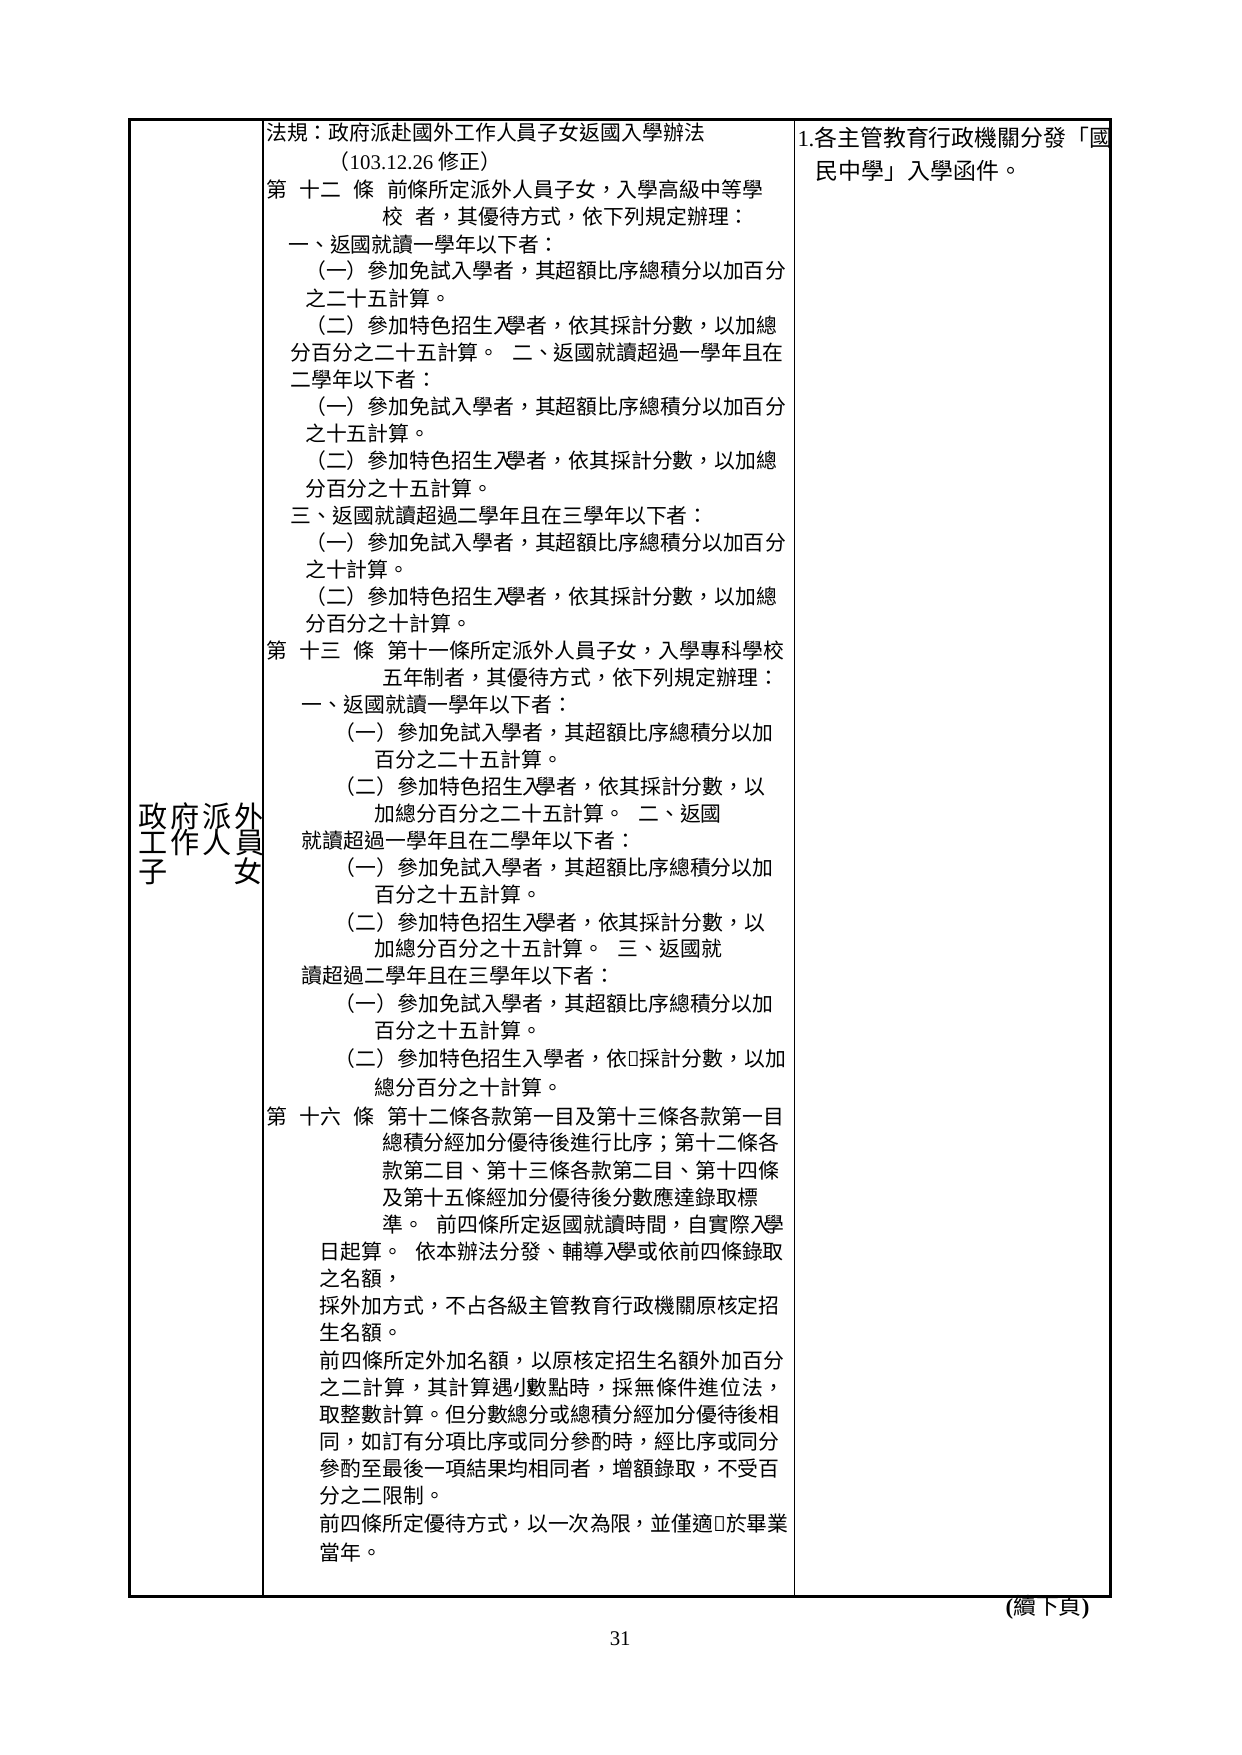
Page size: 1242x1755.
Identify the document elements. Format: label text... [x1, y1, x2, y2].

text （一）參加免試入學者，其超額比序總積分以加 百分之十五計算。 [334, 989, 779, 1044]
text （二）參加特色招生入學者，依其採計分數，以加 總分百分之十計算。 [334, 1044, 794, 1102]
text 五年制者，其優待方式，依下列規定辦理： 一、返國就讀一學年以下者： [301, 664, 784, 718]
text （103.12.26 修正） [328, 147, 506, 176]
text 加總分百分之二十五計算。 二、返國就讀超過一學年且在二學年以下者： [301, 799, 725, 854]
text 前四條所定優待方式，以一次為限，並僅適用於畢業 當年。 [319, 1509, 794, 1567]
text 一、返國就讀一學年以下者： [288, 230, 794, 256]
text （一）參加免試入學者，其超額比序總積分以加 百分之十五計算。 [334, 854, 779, 908]
text 分之二限制。 [319, 1482, 450, 1508]
text 第 十六 條 第十二條各款第一目及第十三條各款第一目 [266, 1103, 794, 1128]
text 及第十五條經加分優待後分數應達錄取標 [382, 1184, 794, 1209]
text （一）參加免試入學者，其超額比序總積分以加百分 之十計算。 [305, 528, 791, 583]
text 前四條所定外加名額，以原核定招生名額外加百分 之二計算，其計算遇小數點時，採無條件進位法， 取整數計算。但分數總分或總積分經加分優待後相 [319, 1346, 785, 1428]
text （一）參加免試入學者，其超額比序總積分以加 百分之二十五計算。 [334, 718, 779, 772]
text （二）參加特色招生入學者，依其採計分數，以 [334, 908, 794, 934]
text 第 十三 條 第十一條所定派外人員子女，入學專科學校 [266, 637, 794, 663]
text (續下頁) [1005, 1590, 1123, 1621]
text 第 十二 條 前條所定派外人員子女，入學高級中等學校 者，其優待方式，依下列規定辦理： [266, 176, 783, 230]
text 總積分經加分優待後進行比序；第十二條各 款第二目、第十三條各款第二目、第十四條 [382, 1129, 784, 1184]
text （二）參加特色招生入學者，依其採計分數，以加總 分百分之十計算。 [305, 583, 791, 637]
text （二）參加特色招生入學者，依其採計分數，以加總 分百分之二十五計算。 二、返國就讀超過一學年且在二學年以下者： [290, 312, 791, 393]
text 法規：政府派赴國外工作人員子女返國入學辦法 [266, 121, 794, 146]
text 政府派外 工作人員 子 女 [138, 804, 260, 891]
text （二）參加特色招生入學者，依其採計分數，以 [334, 772, 794, 798]
text （一）參加免試入學者，其超額比序總積分以加百分 之十五計算。 [305, 393, 791, 447]
text 三、返國就讀超過二學年且在三學年以下者： [290, 501, 794, 527]
text （二）參加特色招生入學者，依其採計分數，以加總 分百分之十五計算。 [305, 447, 791, 501]
text 同，如訂有分項比序或同分參酌時，經比序或同分 參酌至最後一項結果均相同者，增額錄取，不受百 [319, 1428, 785, 1482]
text 加總分百分之十五計算。 三、返國就讀超過二學年且在三學年以下者： [301, 935, 725, 989]
text 1.各主管教育行政機關分發「國 民中學」入學函件。 [797, 121, 1109, 186]
text （一）參加免試入學者，其超額比序總積分以加百分 之二十五計算。 [305, 257, 791, 311]
text 採外加方式，不占各級主管教育行政機關原核定招 生名額。 [319, 1292, 785, 1346]
text 準。 前四條所定返國就讀時間，自實際入學日起算。 依本辦法分發、輔導入學或依前四條錄取之名額， [319, 1211, 785, 1292]
